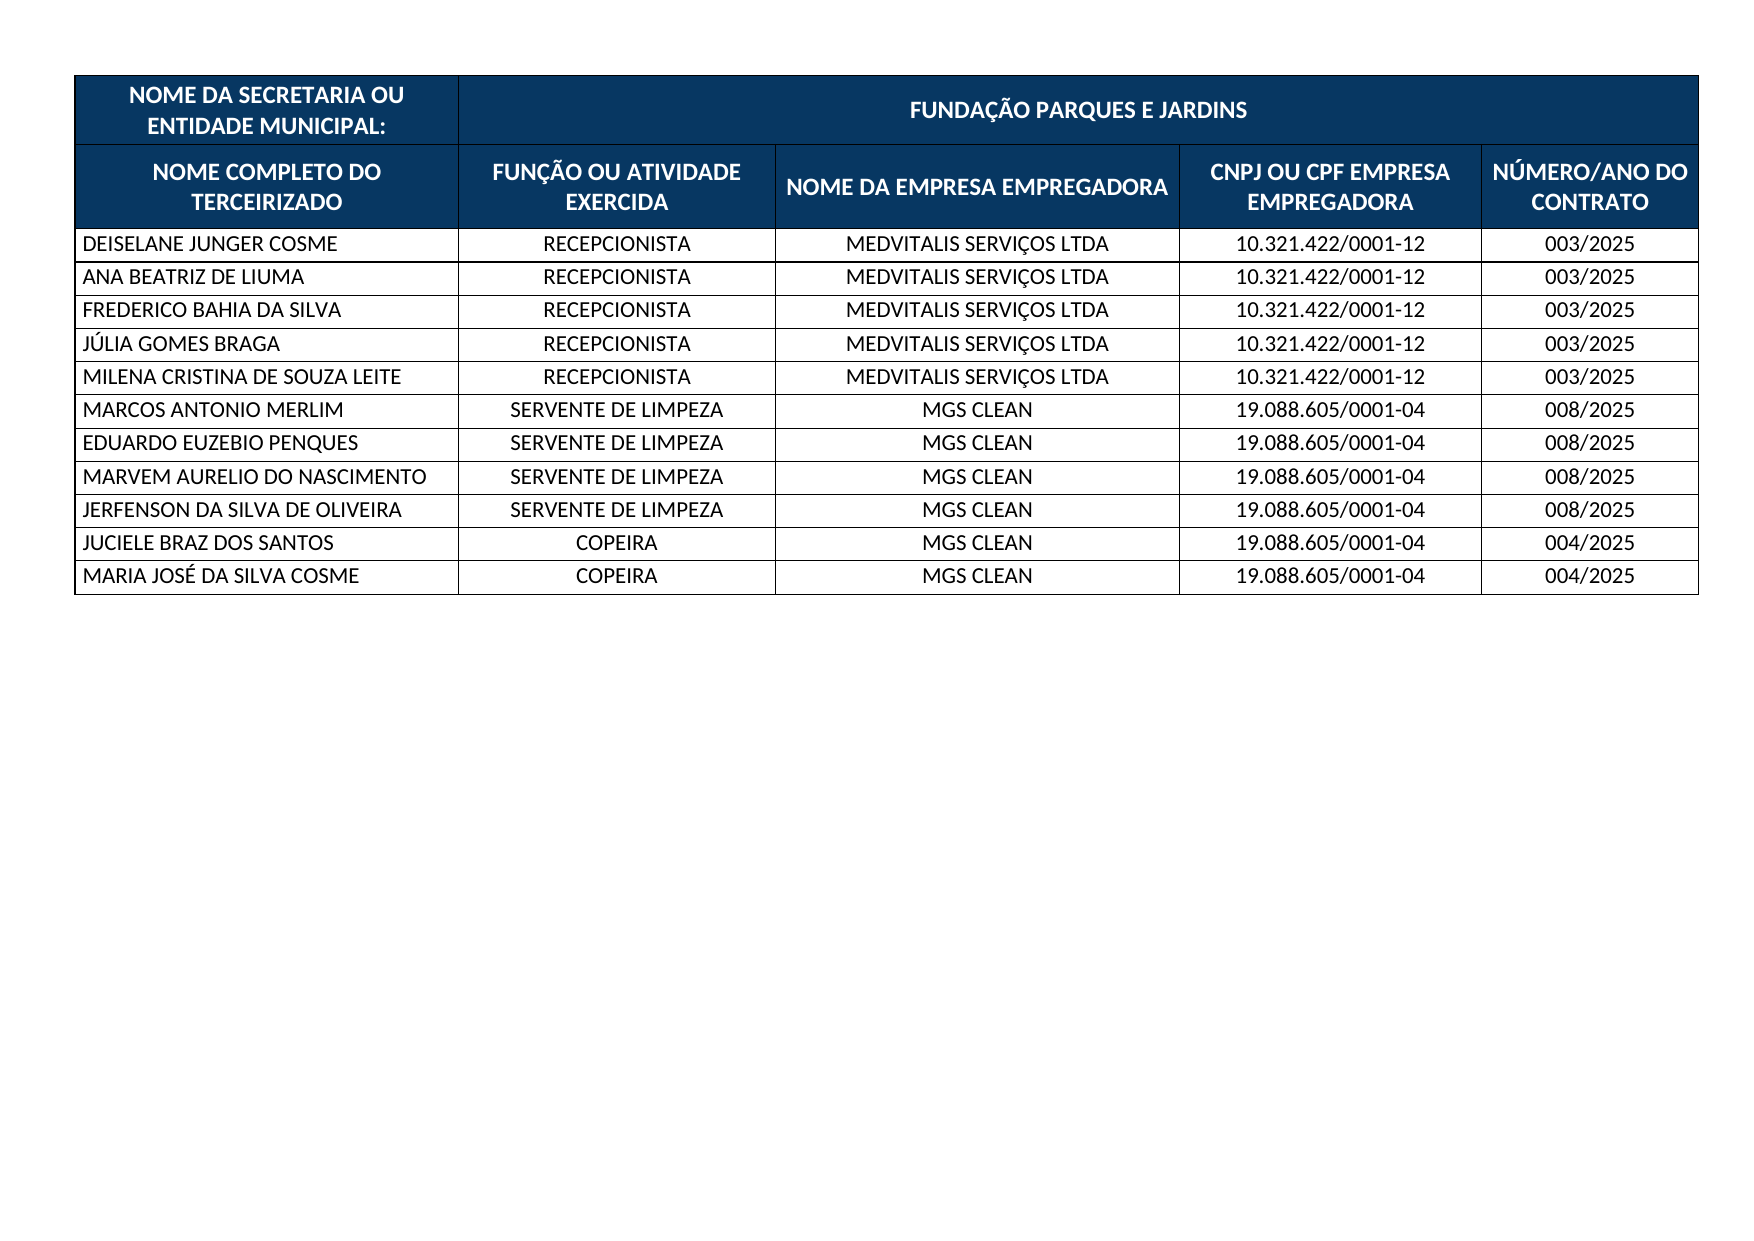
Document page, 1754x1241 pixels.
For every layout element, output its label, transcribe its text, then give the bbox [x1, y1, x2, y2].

table_cell MGS CLEAN [776, 429, 1179, 461]
table_cell MGS CLEAN [776, 395, 1179, 427]
table_cell MEDVITALIS SERVIÇOS LTDA [776, 296, 1179, 328]
table_header FUNDAÇÃO PARQUES E JARDINS [459, 76, 1698, 144]
table_cell 003/2025 [1482, 362, 1698, 394]
table_cell COPEIRA [459, 561, 775, 594]
table_cell NOME DA EMPRESA EMPREGADORA [776, 145, 1179, 228]
table_cell MGS CLEAN [776, 528, 1179, 560]
table_cell JERFENSON DA SILVA DE OLIVEIRA [76, 495, 458, 527]
table_cell 003/2025 [1482, 229, 1698, 261]
table_cell 008/2025 [1482, 462, 1698, 494]
table_cell 19.088.605/0001-04 [1180, 528, 1481, 560]
table_cell MARCOS ANTONIO MERLIM [76, 395, 458, 427]
table_cell 004/2025 [1482, 561, 1698, 594]
table_cell FREDERICO BAHIA DA SILVA [76, 296, 458, 328]
table_cell 003/2025 [1482, 296, 1698, 328]
table_cell RECEPCIONISTA [459, 263, 775, 294]
table_cell RECEPCIONISTA [459, 229, 775, 261]
table_cell DEISELANE JUNGER COSME [76, 229, 458, 261]
table_cell NOME COMPLETO DO TERCEIRIZADO [76, 145, 458, 228]
table_cell MARIA JOSÉ DA SILVA COSME [76, 561, 458, 594]
table_cell 10.321.422/0001-12 [1180, 296, 1481, 328]
table_cell 19.088.605/0001-04 [1180, 429, 1481, 461]
table_cell MEDVITALIS SERVIÇOS LTDA [776, 263, 1179, 294]
table_cell MEDVITALIS SERVIÇOS LTDA [776, 329, 1179, 361]
table_cell 19.088.605/0001-04 [1180, 462, 1481, 494]
table_cell 008/2025 [1482, 495, 1698, 527]
table_cell 10.321.422/0001-12 [1180, 229, 1481, 261]
table_cell MEDVITALIS SERVIÇOS LTDA [776, 229, 1179, 261]
table_cell 19.088.605/0001-04 [1180, 561, 1481, 594]
table_cell 008/2025 [1482, 395, 1698, 427]
table_cell SERVENTE DE LIMPEZA [459, 429, 775, 461]
table_cell 004/2025 [1482, 528, 1698, 560]
table_cell CNPJ OU CPF EMPRESA EMPREGADORA [1180, 145, 1481, 228]
table_cell JÚLIA GOMES BRAGA [76, 329, 458, 361]
table_cell RECEPCIONISTA [459, 296, 775, 328]
table_cell 003/2025 [1482, 263, 1698, 294]
table_cell MGS CLEAN [776, 462, 1179, 494]
table_cell NÚMERO/ANO DO CONTRATO [1482, 145, 1698, 228]
table_cell MEDVITALIS SERVIÇOS LTDA [776, 362, 1179, 394]
table_header NOME DA SECRETARIA OU ENTIDADE MUNICIPAL: [76, 76, 458, 144]
table_cell JUCIELE BRAZ DOS SANTOS [76, 528, 458, 560]
table_cell 19.088.605/0001-04 [1180, 495, 1481, 527]
table_cell MILENA CRISTINA DE SOUZA LEITE [76, 362, 458, 394]
table_cell EDUARDO EUZEBIO PENQUES [76, 429, 458, 461]
table_cell 10.321.422/0001-12 [1180, 329, 1481, 361]
table_cell SERVENTE DE LIMPEZA [459, 495, 775, 527]
table_cell 19.088.605/0001-04 [1180, 395, 1481, 427]
table_cell FUNÇÃO OU ATIVIDADE EXERCIDA [459, 145, 775, 228]
table_cell SERVENTE DE LIMPEZA [459, 462, 775, 494]
table_cell ANA BEATRIZ DE LIUMA [76, 263, 458, 294]
table_cell COPEIRA [459, 528, 775, 560]
table_cell 008/2025 [1482, 429, 1698, 461]
table_cell MGS CLEAN [776, 495, 1179, 527]
table_cell SERVENTE DE LIMPEZA [459, 395, 775, 427]
table_cell MGS CLEAN [776, 561, 1179, 594]
table_cell 003/2025 [1482, 329, 1698, 361]
table_cell 10.321.422/0001-12 [1180, 263, 1481, 294]
table_cell RECEPCIONISTA [459, 362, 775, 394]
table_cell RECEPCIONISTA [459, 329, 775, 361]
table_cell MARVEM AURELIO DO NASCIMENTO [76, 462, 458, 494]
table_cell 10.321.422/0001-12 [1180, 362, 1481, 394]
